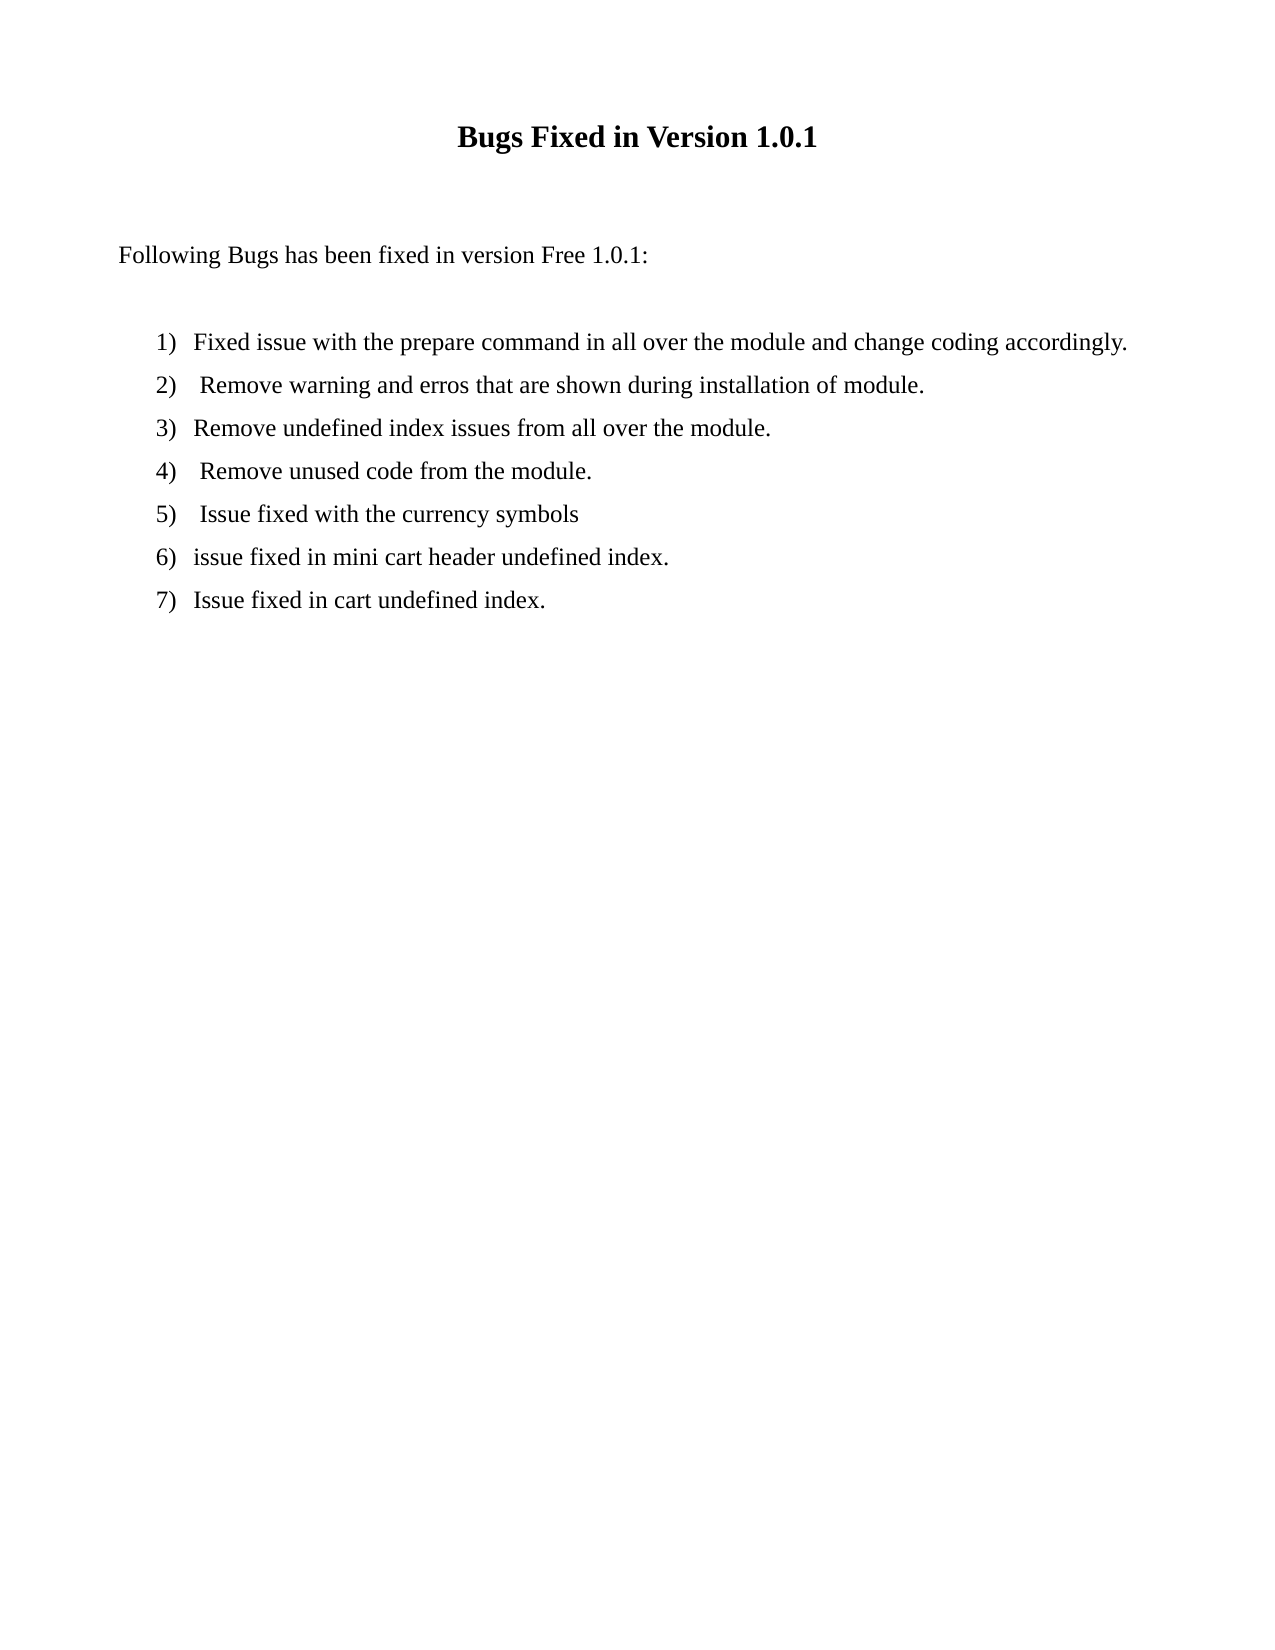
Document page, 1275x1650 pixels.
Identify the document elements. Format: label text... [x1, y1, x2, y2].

list Remove unused code from the module. [156, 456, 1157, 485]
list Issue fixed in cart undefined index. [156, 585, 1157, 614]
list Fixed issue with the prepare command in all over the module and change coding accordingly. [156, 327, 1157, 355]
text Following Bugs has been fixed in version Free 1.0.1: [118, 240, 1157, 269]
text Bugs Fixed in Version 1.0.1 [118, 118, 1157, 154]
list Issue fixed with the currency symbols [156, 499, 1157, 528]
list Remove warning and erros that are shown during installation of module. [156, 370, 1157, 398]
list Remove undefined index issues from all over the module. [156, 413, 1157, 442]
list issue fixed in mini cart header undefined index. [156, 542, 1157, 571]
